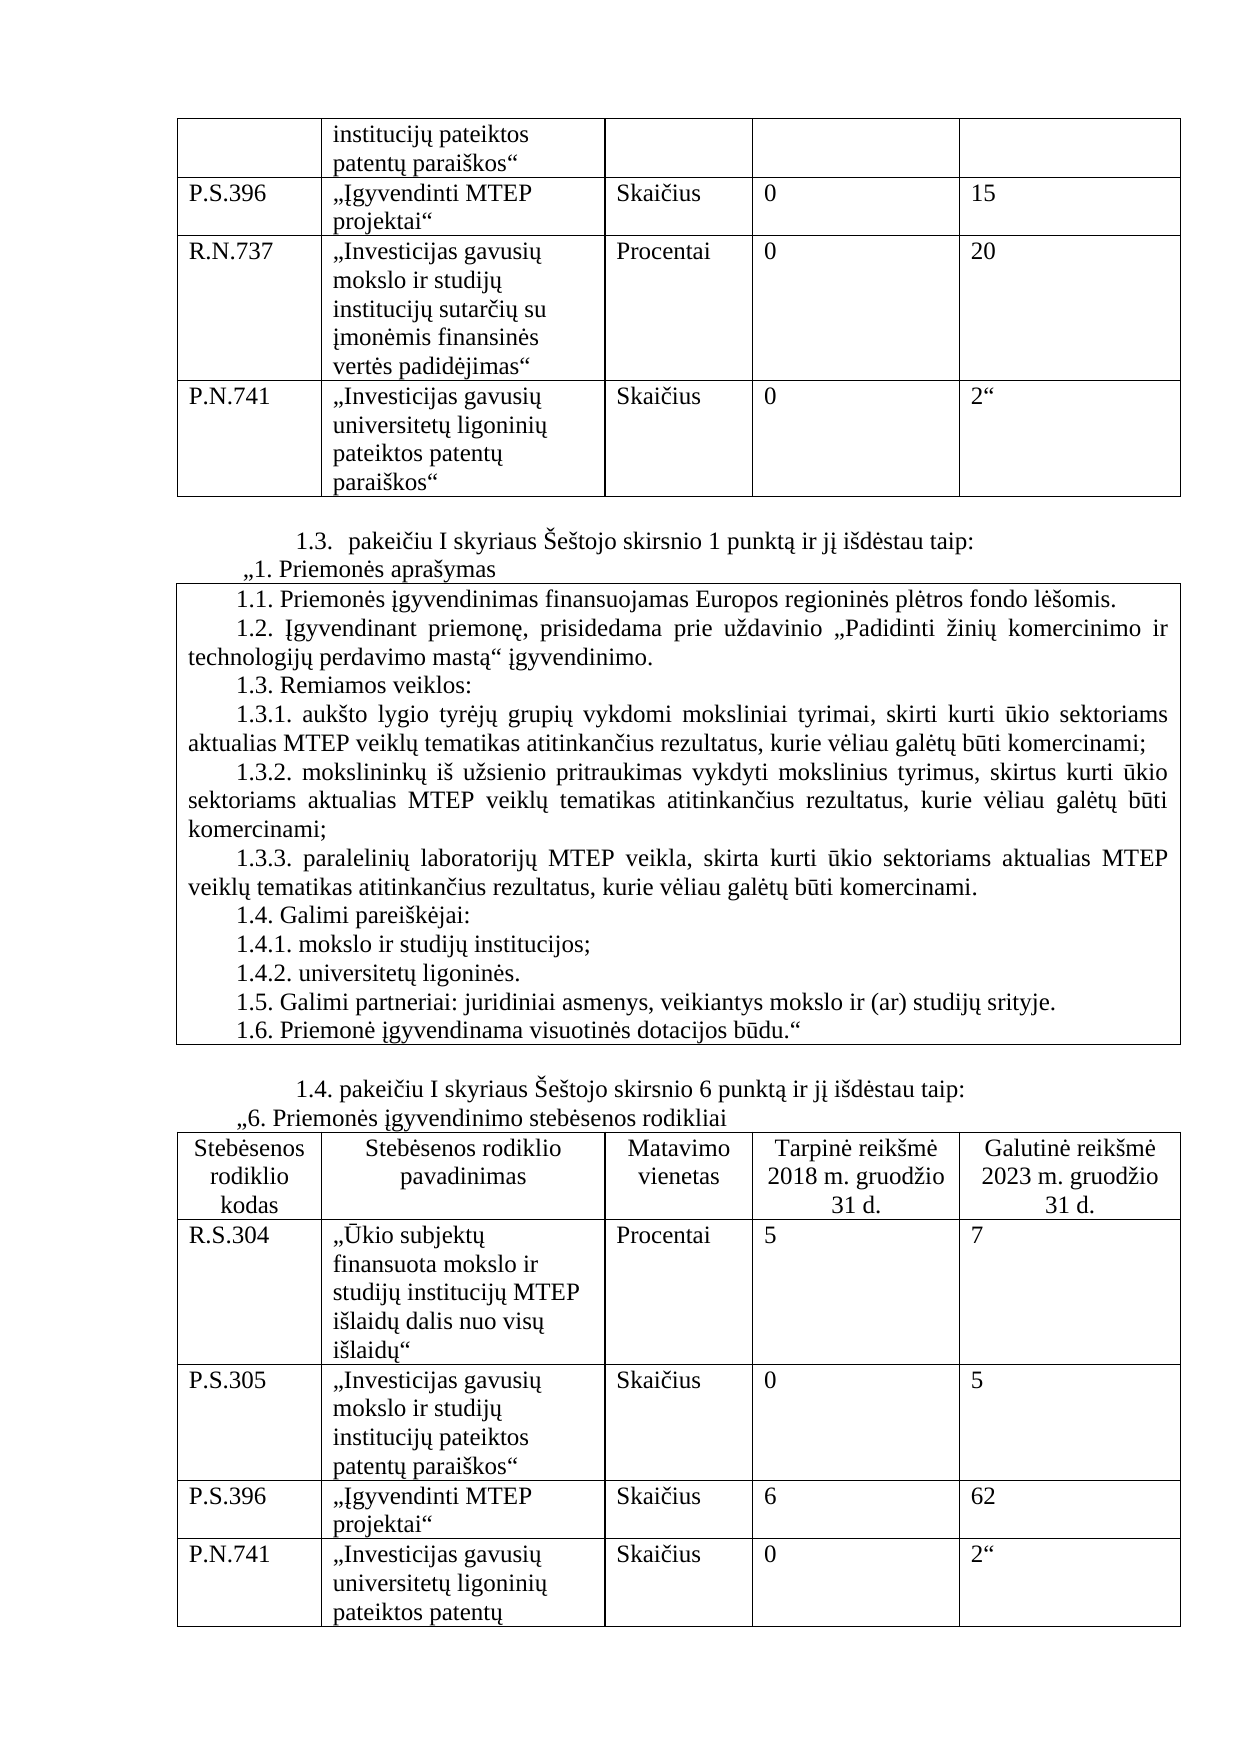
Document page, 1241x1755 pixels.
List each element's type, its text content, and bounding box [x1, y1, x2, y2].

table_cell [606, 119, 752, 177]
table_cell 0 [753, 1539, 959, 1626]
table_cell Skaičius [606, 1539, 752, 1626]
table_cell Skaičius [606, 381, 752, 496]
table_cell 20 [960, 236, 1180, 380]
table_cell „Įgyvendinti MTEP projektai“ [322, 1481, 604, 1538]
table_cell 2“ [960, 381, 1180, 496]
table_header 1.1. Priemonės įgyvendinimas finansuojamas Europos regioninės plėtros fondo lėšomis. [177, 584, 1180, 613]
table_cell 1.5. Galimi partneriai: juridiniai asmenys, veikiantys mokslo ir (ar) studijų srityje. 1.6. Priemonė įgyvendinama visuotinės dotacijos būdu.“ [177, 987, 1180, 1044]
table_header Tarpinė reikšmė 2018 m. gruodžio 31 d. [753, 1133, 959, 1219]
text „6. Priemonės įgyvendinimo stebėsenos rodikliai [177, 1103, 1181, 1132]
table_cell 1.3. Remiamos veiklos: 1.3.1. aukšto lygio tyrėjų grupių vykdomi moksliniai tyrimai, skirti kurti ūkio sektoriams aktualias MTEP veiklų tematikas atitinkančius rezultatus, kurie vėliau galėtų būti komercinami; 1.3.2. mokslininkų iš užsienio pritraukimas vykdyti mokslinius tyrimus, skirtus kurti ūkio sektoriams aktualias MTEP veiklų tematikas atitinkančius rezultatus, kurie vėliau galėtų būti komercinami; 1.3.3. paralelinių laboratorijų MTEP veikla, skirta kurti ūkio sektoriams aktualias MTEP veiklų tematikas atitinkančius rezultatus, kurie vėliau galėtų būti komercinami. [177, 671, 1180, 901]
table_cell P.S.396 [178, 178, 321, 235]
table_cell 0 [753, 178, 959, 235]
table_cell „Investicijas gavusių universitetų ligoninių pateiktos patentų paraiškos“ [322, 381, 604, 496]
table_cell „Įgyvendinti MTEP projektai“ [322, 178, 604, 235]
text „1. Priemonės aprašymas [177, 554, 1181, 583]
table_cell P.S.396 [178, 1481, 321, 1538]
table_cell 7 [960, 1220, 1180, 1364]
table_cell Procentai [606, 1220, 752, 1364]
table_cell Skaičius [606, 1481, 752, 1538]
table_cell 1.4. Galimi pareiškėjai: 1.4.1. mokslo ir studijų institucijos; 1.4.2. universitetų ligoninės. [177, 901, 1180, 987]
table_header Stebėsenos rodiklio kodas [178, 1133, 321, 1219]
table_cell 1.2. Įgyvendinant priemonę, prisidedama prie uždavinio „Padidinti žinių komercinimo ir technologijų perdavimo mastą“ įgyvendinimo. [177, 613, 1180, 671]
table_cell Procentai [606, 236, 752, 380]
table_header Galutinė reikšmė 2023 m. gruodžio 31 d. [960, 1133, 1180, 1219]
table_cell „Investicijas gavusių universitetų ligoninių pateiktos patentų [322, 1539, 604, 1626]
table_cell 5 [753, 1220, 959, 1364]
table_cell 15 [960, 178, 1180, 235]
table_cell 0 [753, 381, 959, 496]
table_cell 0 [753, 236, 959, 380]
table_cell P.N.741 [178, 381, 321, 496]
table_cell 2“ [960, 1539, 1180, 1626]
table_cell „Investicijas gavusių mokslo ir studijų institucijų sutarčių su įmonėmis finansinės vertės padidėjimas“ [322, 236, 604, 380]
table_cell 6 [753, 1481, 959, 1538]
table_cell [960, 119, 1180, 177]
table_cell [178, 119, 321, 177]
table_cell 62 [960, 1481, 1180, 1538]
table_cell „Ūkio subjektų finansuota mokslo ir studijų institucijų MTEP išlaidų dalis nuo visų išlaidų“ [322, 1220, 604, 1364]
table_cell R.N.737 [178, 236, 321, 380]
table_cell [753, 119, 959, 177]
table_cell 5 [960, 1365, 1180, 1480]
table_cell „Investicijas gavusių mokslo ir studijų institucijų pateiktos patentų paraiškos“ [322, 1365, 604, 1480]
table_cell 0 [753, 1365, 959, 1480]
table_cell R.S.304 [178, 1220, 321, 1364]
text 1.4. pakeičiu I skyriaus Šeštojo skirsnio 6 punktą ir jį išdėstau taip: [177, 1074, 1181, 1103]
table_header Stebėsenos rodiklio pavadinimas [322, 1133, 604, 1219]
table_cell Skaičius [606, 1365, 752, 1480]
text 1.3. pakeičiu I skyriaus Šeštojo skirsnio 1 punktą ir jį išdėstau taip: [295, 526, 1181, 554]
table_cell institucijų pateiktos patentų paraiškos“ [322, 119, 604, 177]
table_cell P.N.741 [178, 1539, 321, 1626]
table_header Matavimo vienetas [606, 1133, 752, 1219]
table_cell Skaičius [606, 178, 752, 235]
table_cell P.S.305 [178, 1365, 321, 1480]
